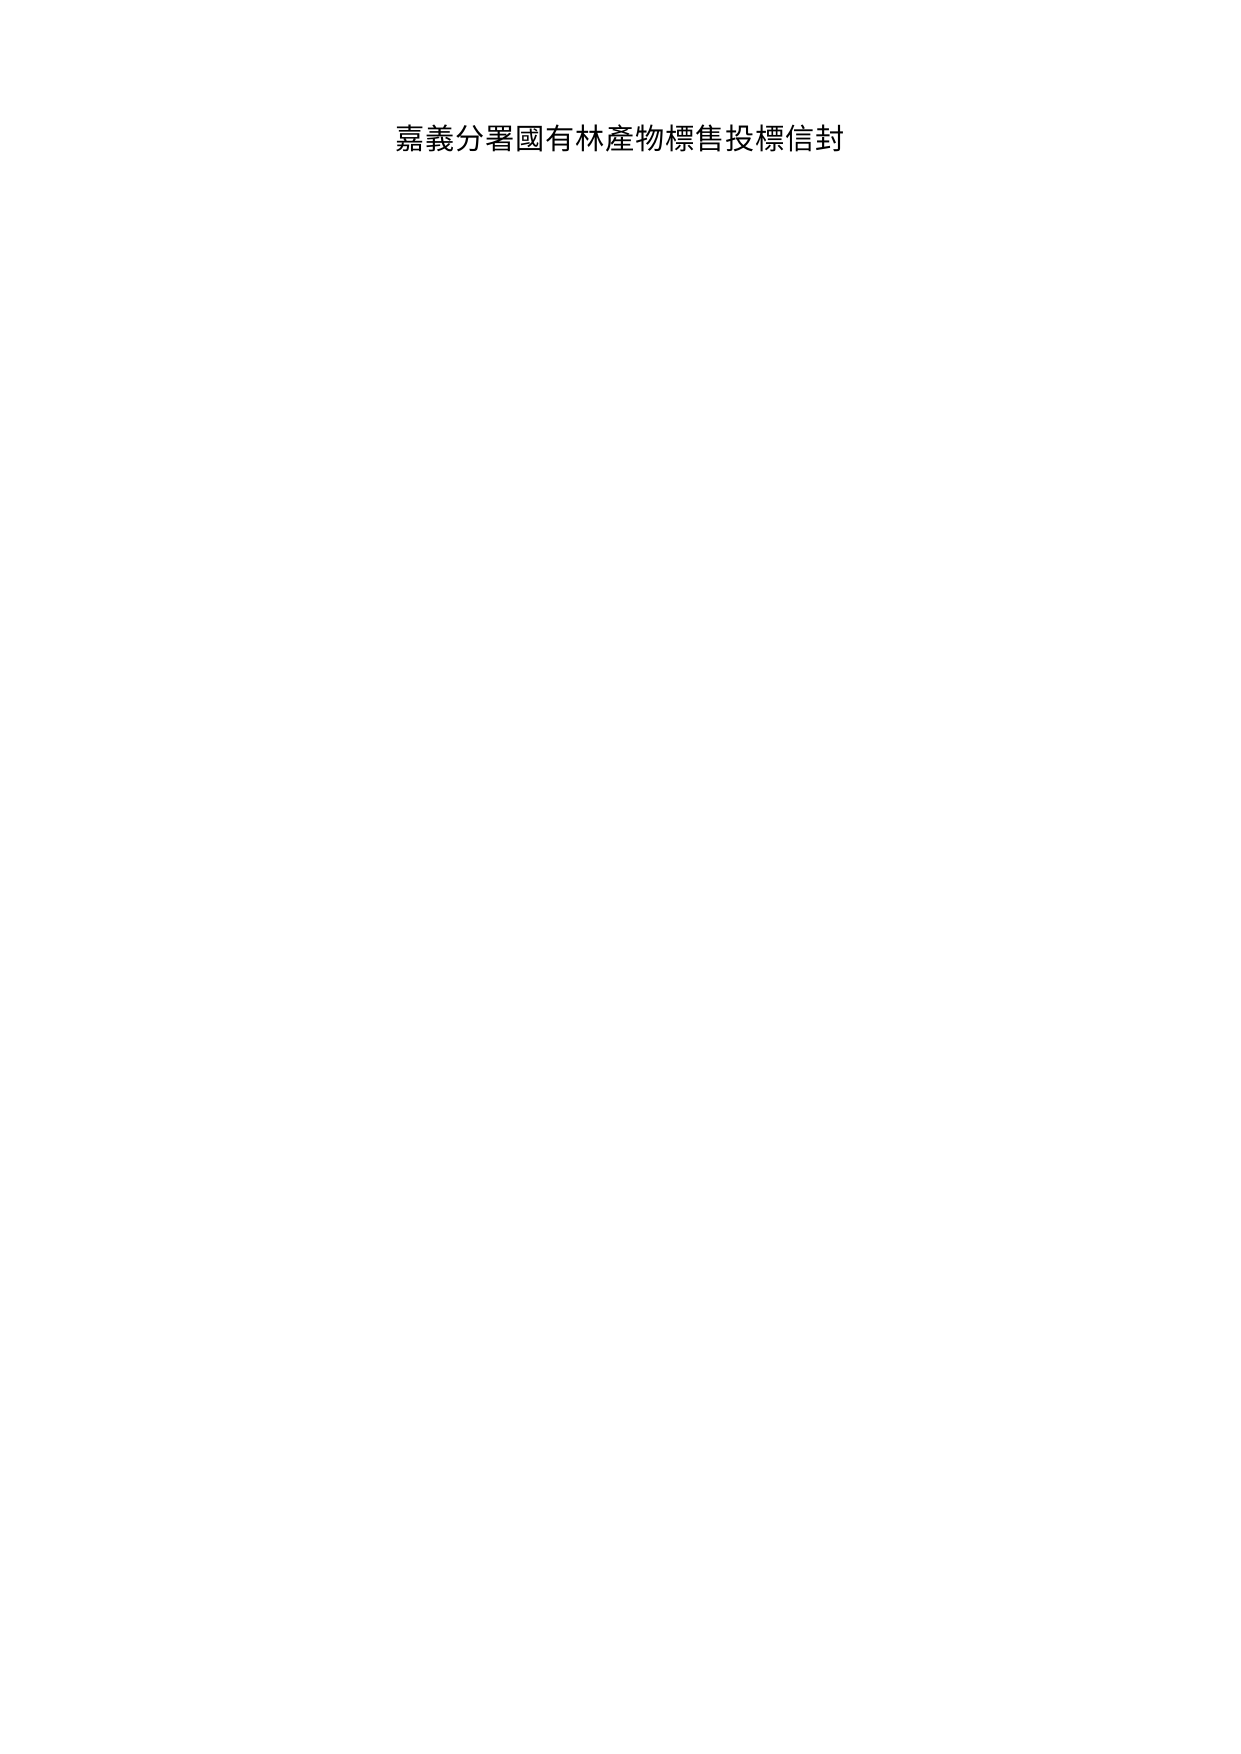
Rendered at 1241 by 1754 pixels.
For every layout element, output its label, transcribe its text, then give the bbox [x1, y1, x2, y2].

text 嘉義分署國有林產物標售投標信封 [118, 118, 1122, 158]
